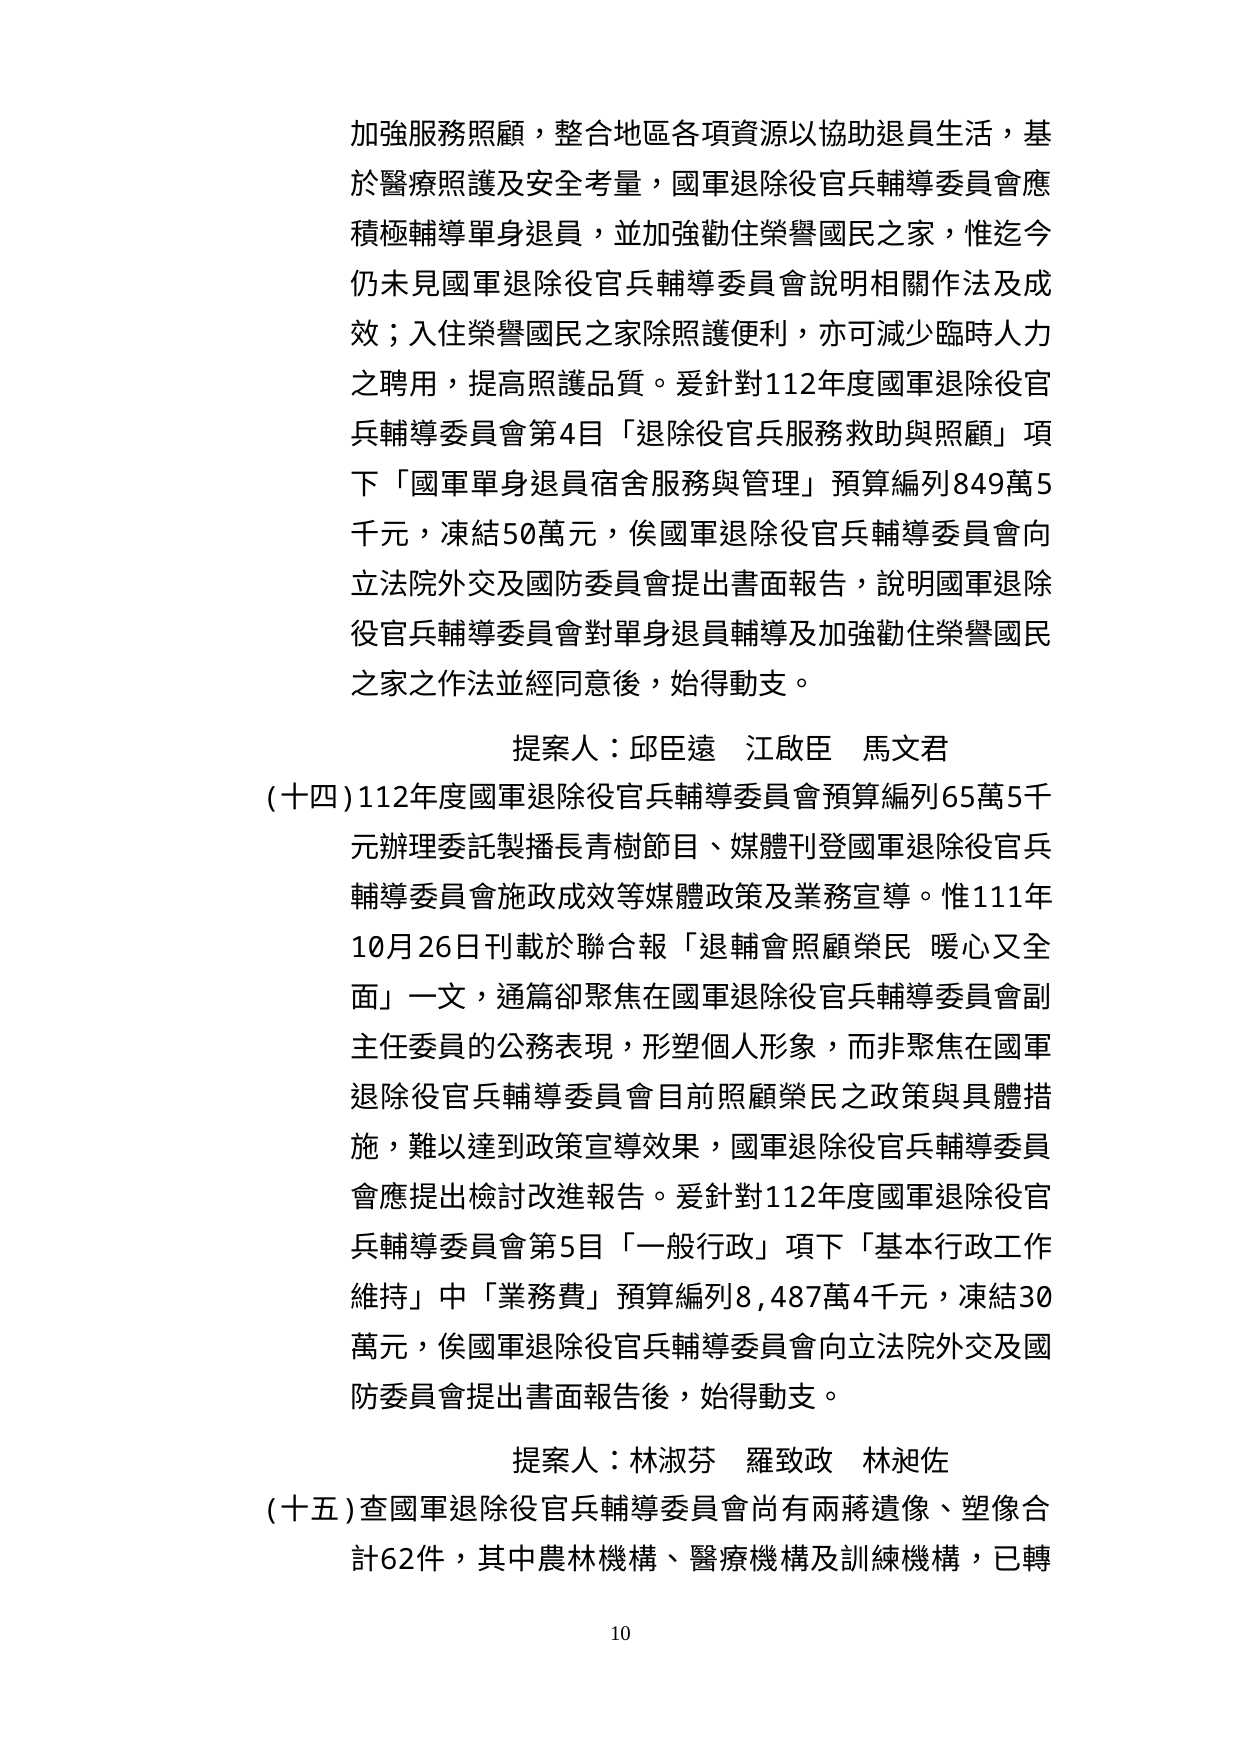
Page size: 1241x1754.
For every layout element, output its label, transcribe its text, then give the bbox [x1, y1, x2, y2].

text (十五)查國軍退除役官兵輔導委員會尚有兩蔣遺像、塑像合計62件，其中農林機構、醫療機構及訓練機構，已轉 [262, 1480, 1053, 1580]
text 加強服務照顧，整合地區各項資源以協助退員生活，基於醫療照護及安全考量，國軍退除役官兵輔導委員會應積極輔導單身退員，並加強勸住榮譽國民之家，惟迄今仍未見國軍退除役官兵輔導委員會說明相關作法及成效；入住榮譽國民之家除照護便利，亦可減少臨時人力之聘用，提高照護品質。爰針對112年度國軍退除役官兵輔導委員會第4目「退除役官兵服務救助與照顧」項下「國軍單身退員宿舍服務與管理」預算編列849萬5千元，凍結50萬元，俟國軍退除役官兵輔導委員會向立法院外交及國防委員會提出書面報告，說明國軍退除役官兵輔導委員會對單身退員輔導及加強勸住榮譽國民之家之作法並經同意後，始得動支。 [262, 105, 1053, 705]
text 提案人：林淑芬 羅致政 林昶佐 [512, 1417, 1053, 1480]
text (十四)112年度國軍退除役官兵輔導委員會預算編列65萬5千元辦理委託製播長青樹節目、媒體刊登國軍退除役官兵輔導委員會施政成效等媒體政策及業務宣導。惟111年10月26日刊載於聯合報「退輔會照顧榮民 暖心又全面」一文，通篇卻聚焦在國軍退除役官兵輔導委員會副主任委員的公務表現，形塑個人形象，而非聚焦在國軍退除役官兵輔導委員會目前照顧榮民之政策與具體措施，難以達到政策宣導效果，國軍退除役官兵輔導委員會應提出檢討改進報告。爰針對112年度國軍退除役官兵輔導委員會第5目「一般行政」項下「基本行政工作維持」中「業務費」預算編列8,487萬4千元，凍結30萬元，俟國軍退除役官兵輔導委員會向立法院外交及國防委員會提出書面報告後，始得動支。 [262, 767, 1053, 1417]
text 提案人：邱臣遠 江啟臣 馬文君 [512, 705, 1053, 767]
